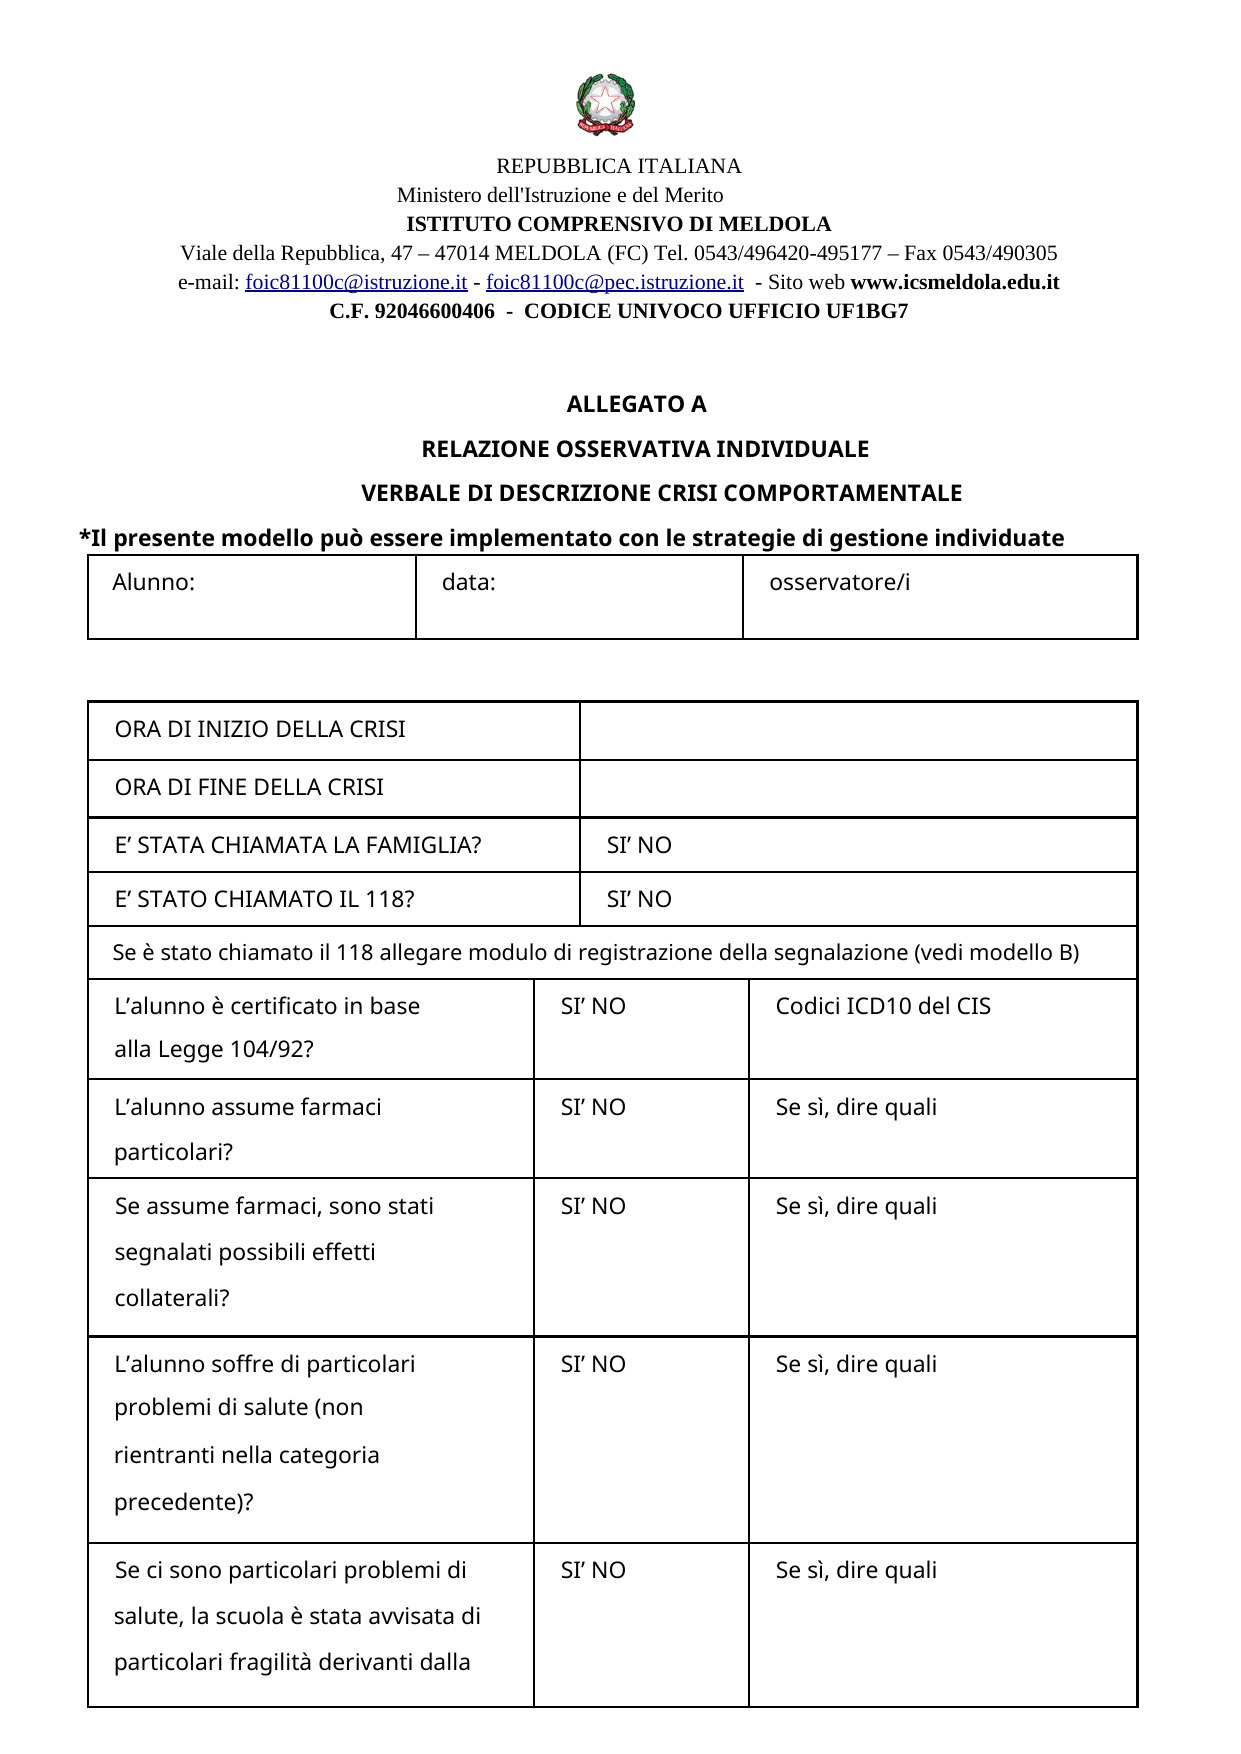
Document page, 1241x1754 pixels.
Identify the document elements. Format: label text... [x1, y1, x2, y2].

text RELAZIONE OSSERVATIVA INDIVIDUALE [58, 433, 870, 464]
table_cell Se sì, dire quali [750, 1080, 1136, 1177]
table_header ORA DI INIZIO DELLA CRISI [89, 703, 579, 758]
table_header Alunno: [89, 556, 415, 638]
table_cell SI’ NO [581, 873, 1136, 925]
text REPUBBLICA ITALIANA [58, 153, 1180, 178]
table_cell L’alunno soffre di particolari problemi di salute (non rientranti nella categoria precedente)? [89, 1338, 533, 1542]
text *Il presente modello può essere implementato con le strategie di gestione individuate [79, 522, 1180, 553]
table_cell SI’ NO [535, 980, 748, 1078]
table_cell SI’ NO [535, 1080, 748, 1177]
table_cell SI’ NO [581, 819, 1136, 871]
table_cell Se è stato chiamato il 118 allegare modulo di registrazione della segnalazione (vedi modello B) [89, 927, 1136, 977]
text C.F. 92046600406 - CODICE UNIVOCO UFFICIO UF1BG7 [58, 298, 1180, 323]
table_header data: [417, 556, 742, 638]
table_cell [581, 761, 1136, 816]
text Viale della Repubblica, 47 – 47014 MELDOLA (FC) Tel. 0543/496420-495177 – Fax 0543/490305 [58, 240, 1180, 265]
table_cell Codici ICD10 del CIS [750, 980, 1136, 1078]
text VERBALE DI DESCRIZIONE CRISI COMPORTAMENTALE [58, 477, 963, 508]
table_cell Se sì, dire quali [750, 1179, 1136, 1335]
table_cell E’ STATA CHIAMATA LA FAMIGLIA? [89, 819, 579, 871]
table_cell E’ STATO CHIAMATO IL 118? [89, 873, 579, 925]
table_header osservatore/i [744, 556, 1136, 638]
table_header [581, 703, 1136, 758]
picture [576, 72, 636, 137]
text ALLEGATO A [58, 388, 707, 419]
table_cell ORA DI FINE DELLA CRISI [89, 761, 579, 816]
table_cell SI’ NO [535, 1544, 748, 1706]
text ISTITUTO COMPRENSIVO DI MELDOLA [58, 211, 1180, 236]
table_cell L’alunno assume farmaci particolari? [89, 1080, 533, 1177]
table_cell Se assume farmaci, sono stati segnalati possibili effetti collaterali? [89, 1179, 533, 1335]
table_cell SI’ NO [535, 1179, 748, 1335]
table_cell Se sì, dire quali [750, 1338, 1136, 1542]
table_cell Se sì, dire quali [750, 1544, 1136, 1706]
text Ministero dell'Istruzione e del Merito [58, 182, 1180, 207]
text e-mail: foic81100c@istruzione.it - foic81100c@pec.istruzione.it - Sito web www.icsmeldola.edu.it [58, 269, 1180, 294]
table_cell SI’ NO [535, 1338, 748, 1542]
table_cell Se ci sono particolari problemi di salute, la scuola è stata avvisata di particolari fragilità derivanti dalla [89, 1544, 533, 1706]
table_cell L’alunno è certificato in base alla Legge 104/92? [89, 980, 533, 1078]
